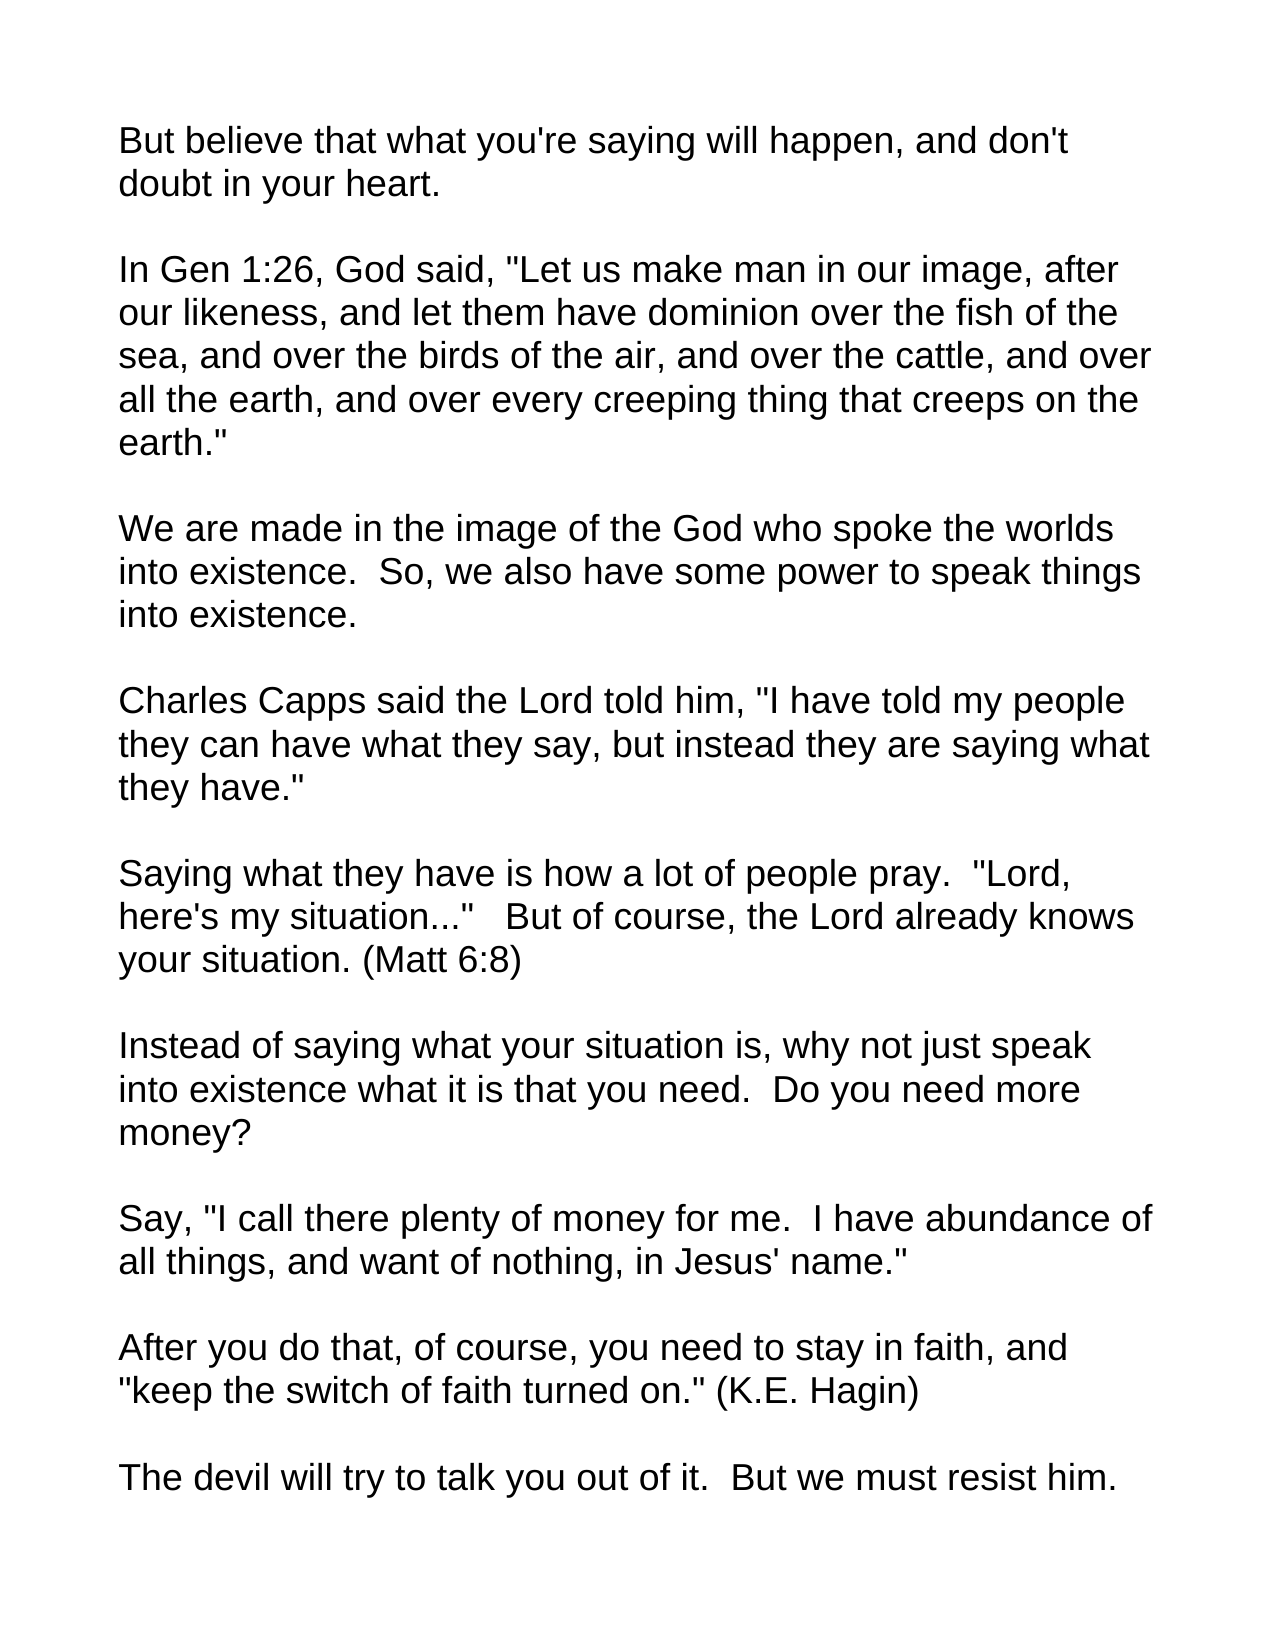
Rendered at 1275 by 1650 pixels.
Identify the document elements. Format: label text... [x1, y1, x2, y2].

text Instead of saying what your situation is, why not just speak into existence what it is that you need. Do you need more money? [118, 1024, 1157, 1153]
text Charles Capps said the Lord told him, "I have told my people they can have what they say, but instead they are saying what they have." [118, 679, 1157, 808]
text Saying what they have is how a lot of people pray. "Lord, here's my situation..." But of course, the Lord already knows your situation. (Matt 6:8) [118, 851, 1157, 981]
text But believe that what you're saying will happen, and don't doubt in your heart. [118, 118, 1157, 204]
text The devil will try to talk you out of it. But we must resist him. [118, 1455, 1157, 1498]
text In Gen 1:26, God said, "Let us make man in our image, after our likeness, and let them have dominion over the fish of the sea, and over the birds of the air, and over the cattle, and over all the earth, and over every creeping thing that creeps on the earth." [118, 247, 1157, 463]
text We are made in the image of the God who spoke the worlds into existence. So, we also have some power to speak things into existence. [118, 506, 1157, 636]
text After you do that, of course, you need to stay in faith, and "keep the switch of faith turned on." (K.E. Hagin) [118, 1326, 1157, 1412]
text Say, "I call there plenty of money for me. I have abundance of all things, and want of nothing, in Jesus' name." [118, 1196, 1157, 1282]
